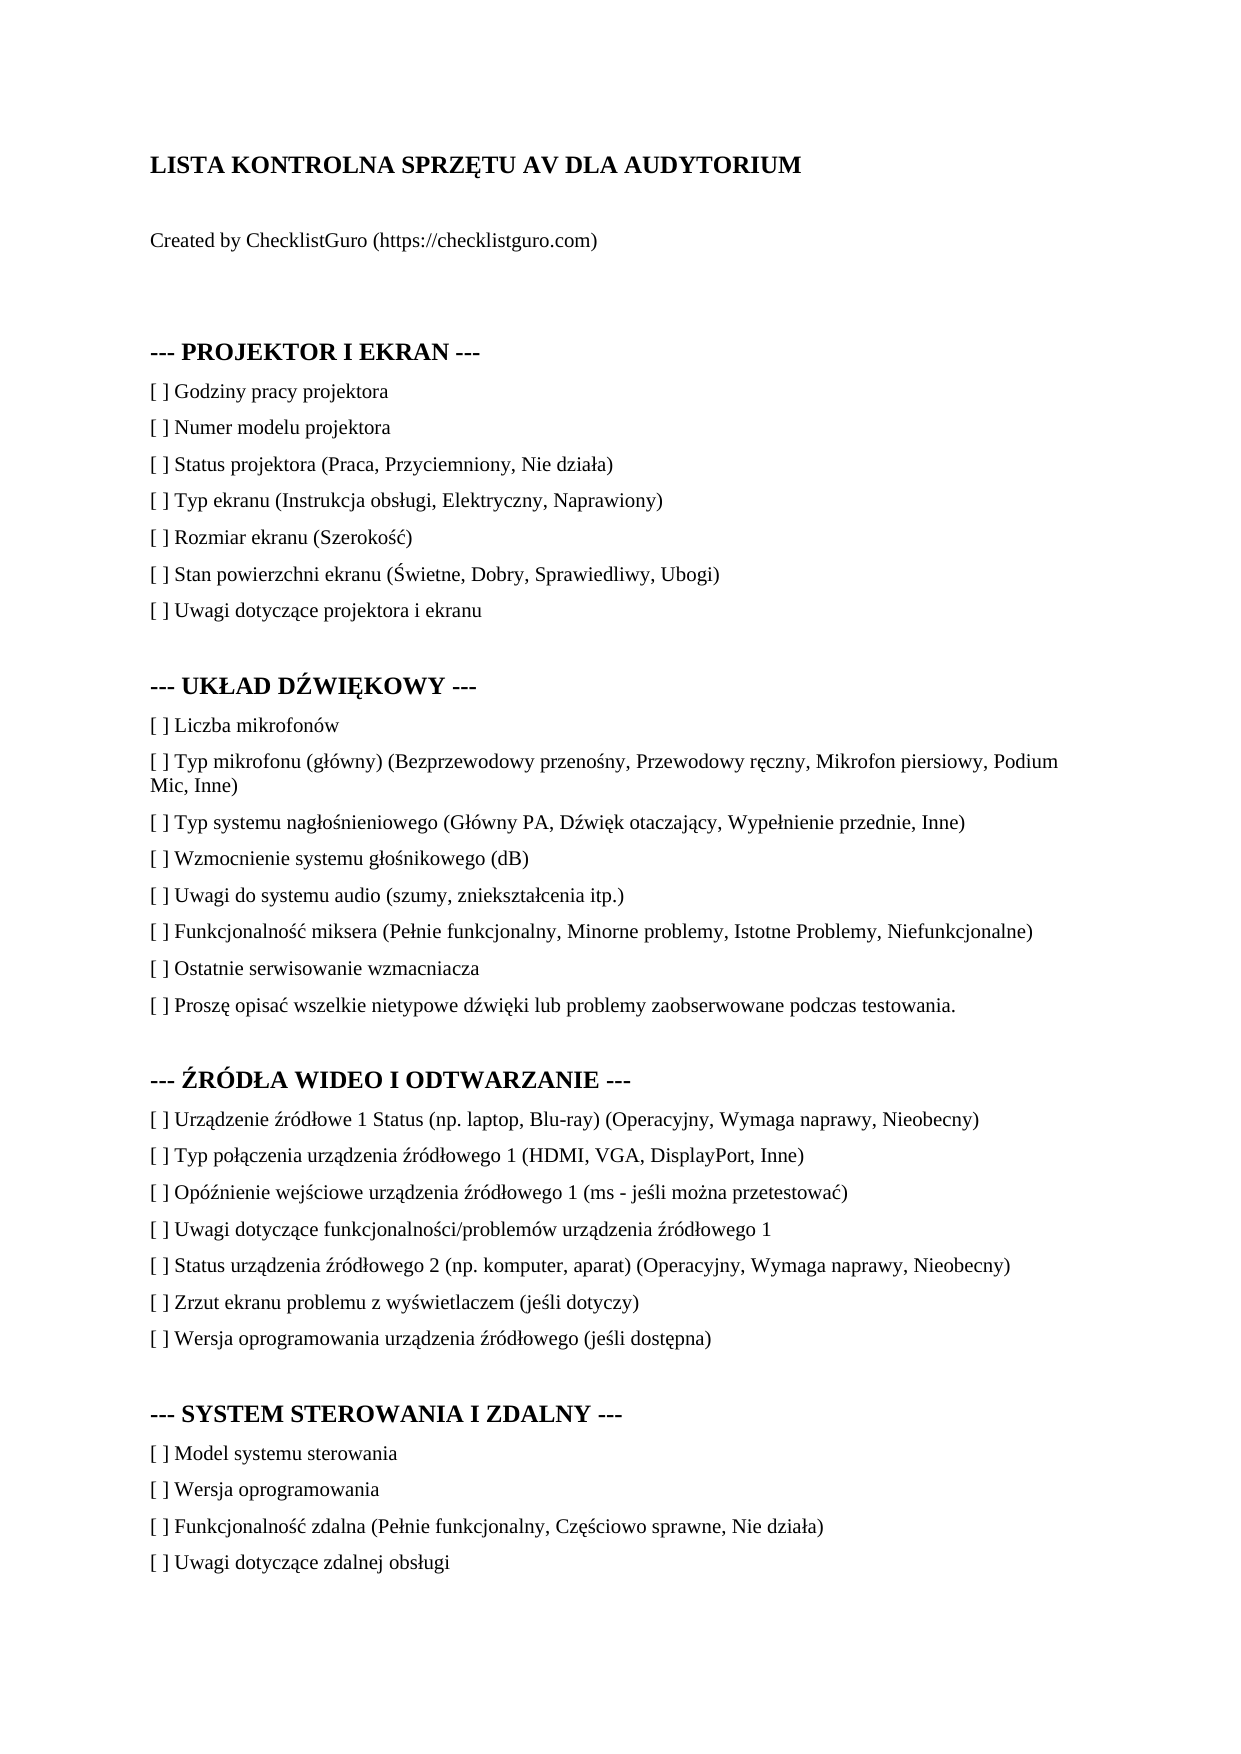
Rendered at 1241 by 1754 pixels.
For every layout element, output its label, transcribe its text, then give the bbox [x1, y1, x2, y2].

text [ ] Zrzut ekranu problemu z wyświetlaczem (jeśli dotyczy) [150, 1290, 1090, 1314]
text [ ] Funkcjonalność zdalna (Pełnie funkcjonalny, Częściowo sprawne, Nie działa) [150, 1514, 1090, 1538]
text [ ] Wersja oprogramowania [150, 1477, 1090, 1501]
text [ ] Uwagi dotyczące zdalnej obsługi [150, 1550, 1090, 1574]
text [ ] Urządzenie źródłowe 1 Status (np. laptop, Blu-ray) (Operacyjny, Wymaga naprawy, Nieobecny) [150, 1107, 1090, 1131]
text [ ] Funkcjonalność miksera (Pełnie funkcjonalny, Minorne problemy, Istotne Problemy, Niefunkcjonalne) [150, 919, 1090, 943]
text [ ] Wzmocnienie systemu głośnikowego (dB) [150, 846, 1090, 870]
text LISTA KONTROLNA SPRZĘTU AV DLA AUDYTORIUM [150, 150, 1090, 179]
text [ ] Godziny pracy projektora [150, 379, 1090, 403]
text [ ] Ostatnie serwisowanie wzmacniacza [150, 956, 1090, 980]
text Created by ChecklistGuro (https://checklistguro.com) [150, 228, 1090, 252]
text [ ] Uwagi dotyczące funkcjonalności/problemów urządzenia źródłowego 1 [150, 1217, 1090, 1241]
text [ ] Uwagi do systemu audio (szumy, zniekształcenia itp.) [150, 883, 1090, 907]
text [ ] Typ połączenia urządzenia źródłowego 1 (HDMI, VGA, DisplayPort, Inne) [150, 1143, 1090, 1167]
text --- PROJEKTOR I EKRAN --- [150, 337, 1090, 366]
text --- SYSTEM STEROWANIA I ZDALNY --- [150, 1399, 1090, 1428]
text [ ] Numer modelu projektora [150, 415, 1090, 439]
text [ ] Typ mikrofonu (główny) (Bezprzewodowy przenośny, Przewodowy ręczny, Mikrofon piersiowy, Podium Mic, Inne) [150, 749, 1090, 797]
text [ ] Status urządzenia źródłowego 2 (np. komputer, aparat) (Operacyjny, Wymaga naprawy, Nieobecny) [150, 1253, 1090, 1277]
text [ ] Typ ekranu (Instrukcja obsługi, Elektryczny, Naprawiony) [150, 488, 1090, 512]
text [ ] Opóźnienie wejściowe urządzenia źródłowego 1 (ms - jeśli można przetestować) [150, 1180, 1090, 1204]
text [ ] Uwagi dotyczące projektora i ekranu [150, 598, 1090, 622]
text [ ] Model systemu sterowania [150, 1441, 1090, 1465]
text [ ] Status projektora (Praca, Przyciemniony, Nie działa) [150, 452, 1090, 476]
text [ ] Proszę opisać wszelkie nietypowe dźwięki lub problemy zaobserwowane podczas testowania. [150, 992, 1090, 1017]
text [ ] Liczba mikrofonów [150, 712, 1090, 737]
text [ ] Typ systemu nagłośnieniowego (Główny PA, Dźwięk otaczający, Wypełnienie przednie, Inne) [150, 810, 1090, 834]
text [ ] Rozmiar ekranu (Szerokość) [150, 525, 1090, 549]
text --- UKŁAD DŹWIĘKOWY --- [150, 671, 1090, 700]
text --- ŹRÓDŁA WIDEO I ODTWARZANIE --- [150, 1066, 1090, 1094]
text [ ] Wersja oprogramowania urządzenia źródłowego (jeśli dostępna) [150, 1326, 1090, 1350]
text [ ] Stan powierzchni ekranu (Świetne, Dobry, Sprawiedliwy, Ubogi) [150, 562, 1090, 586]
